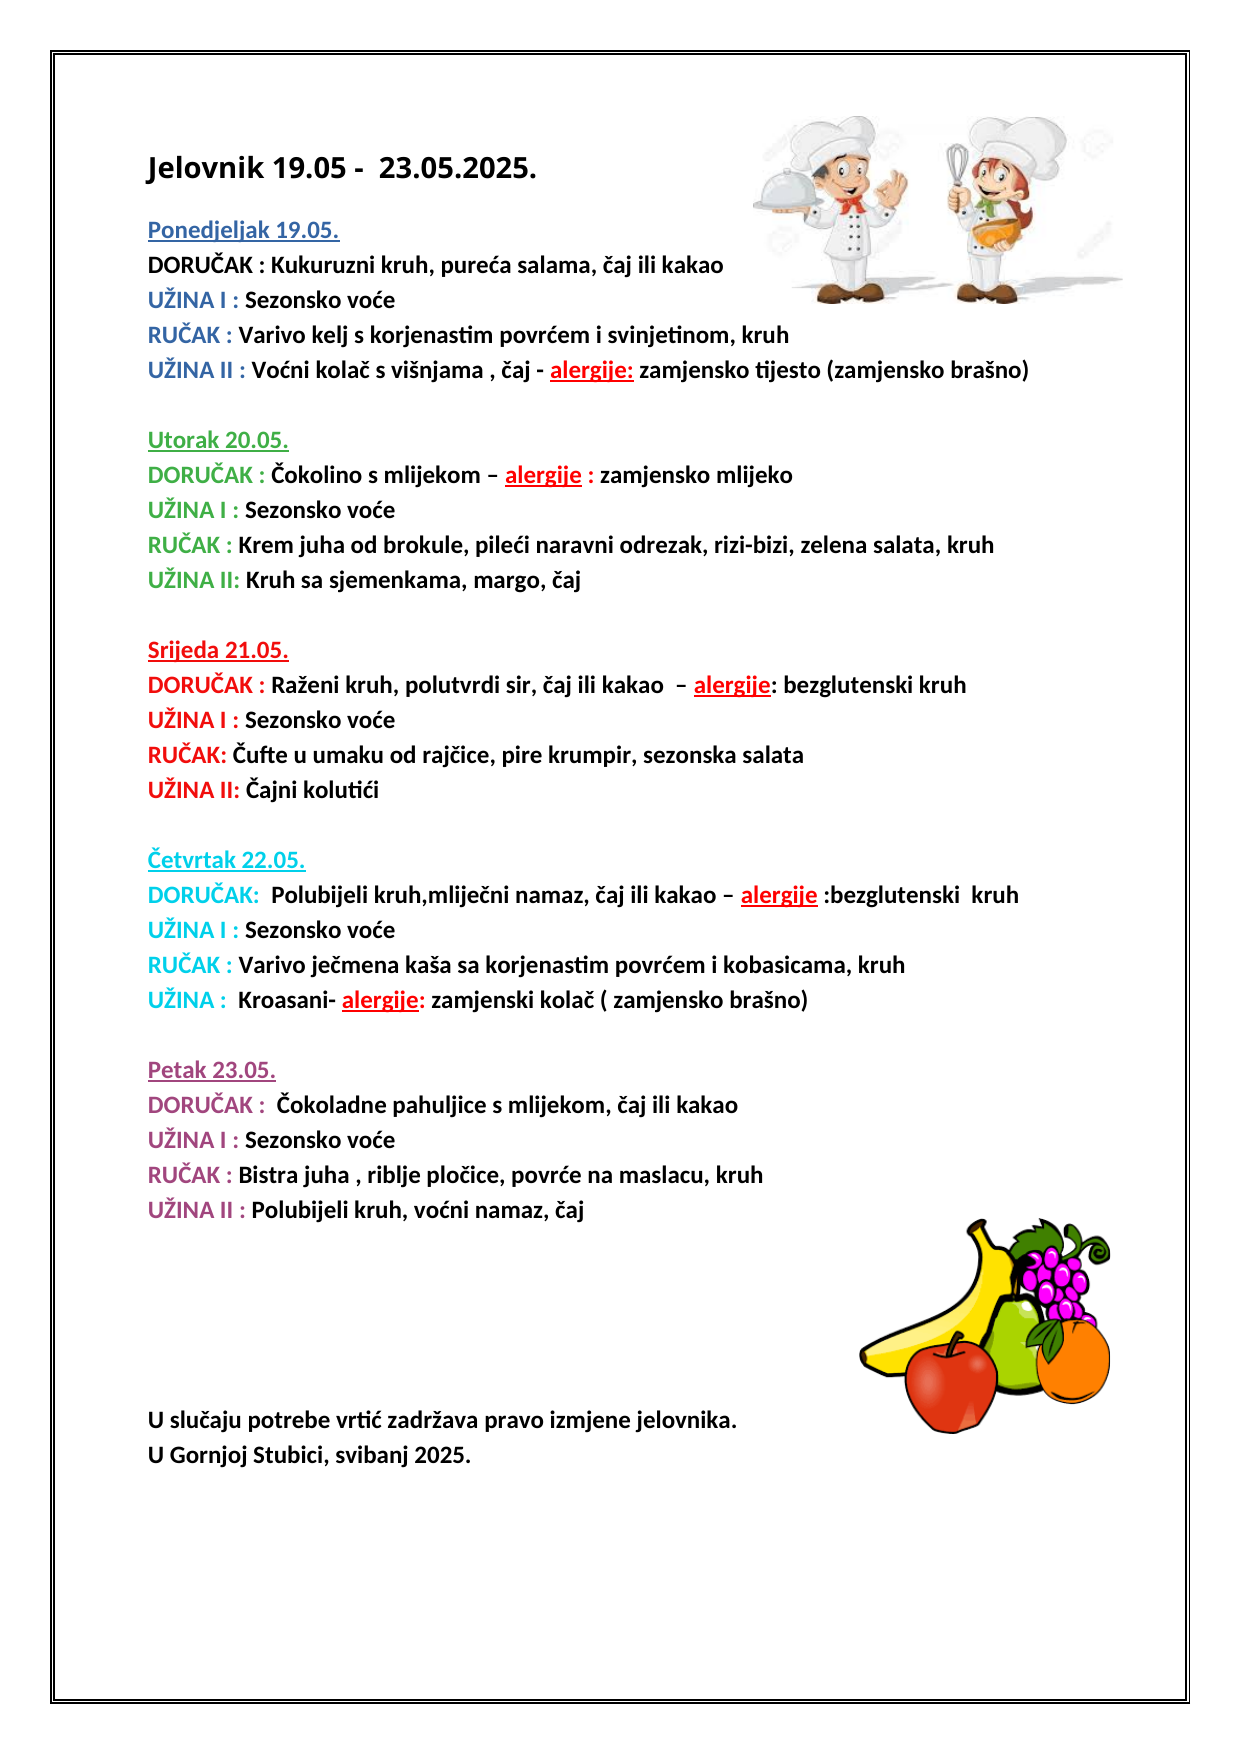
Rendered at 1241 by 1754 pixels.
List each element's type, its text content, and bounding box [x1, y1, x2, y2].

text RUČAK : Krem juha od brokule, pileći naravni odrezak, rizi-bizi, zelena salata, kruh [148, 529, 1093, 559]
text UŽINA I : Sezonsko voće [148, 1124, 1093, 1154]
picture [753, 116, 1123, 304]
text RUČAK : Bistra juha , riblje pločice, povrće na maslacu, kruh [148, 1159, 1093, 1189]
text Petak 23.05. [148, 1054, 1093, 1084]
text Ponedjeljak 19.05. [148, 214, 753, 244]
text RUČAK: Čufte u umaku od rajčice, pire krumpir, sezonska salata [148, 739, 1093, 769]
text UŽINA : Kroasani- alergije: zamjenski kolač ( zamjensko brašno) [148, 984, 1093, 1014]
text UŽINA II : Voćni kolač s višnjama , čaj - alergije: zamjensko tijesto (zamjensko brašno) [148, 354, 1093, 384]
text UŽINA I : Sezonsko voće [148, 914, 1093, 944]
text Četvrtak 22.05. [148, 844, 1093, 874]
text RUČAK : Varivo kelj s korjenastim povrćem i svinjetinom, kruh [148, 319, 1093, 349]
text DORUČAK: Polubijeli kruh,mliječni namaz, čaj ili kakao – alergije :bezglutenski kruh [148, 879, 1093, 909]
text UŽINA I : Sezonsko voće [148, 284, 1093, 314]
text UŽINA II : Polubijeli kruh, voćni namaz, čaj [148, 1194, 1093, 1224]
text DORUČAK : Čokoladne pahuljice s mlijekom, čaj ili kakao [148, 1089, 1093, 1119]
text U slučaju potrebe vrtić zadržava pravo izmjene jelovnika. [148, 1404, 859, 1434]
text UŽINA I : Sezonsko voće [148, 494, 1093, 524]
text RUČAK : Varivo ječmena kaša sa korjenastim povrćem i kobasicama, kruh [148, 949, 1093, 979]
text UŽINA II: Čajni kolutići [148, 774, 1093, 804]
text Jelovnik 19.05 - 23.05.2025. [148, 148, 753, 187]
text UŽINA I : Sezonsko voće [148, 704, 1093, 734]
text Utorak 20.05. [148, 424, 1093, 454]
text UŽINA II: Kruh sa sjemenkama, margo, čaj [148, 564, 1093, 594]
picture [859, 1218, 1111, 1434]
text Srijeda 21.05. [148, 634, 1093, 664]
text U Gornjoj Stubici, svibanj 2025. [148, 1439, 1093, 1469]
text DORUČAK : Raženi kruh, polutvrdi sir, čaj ili kakao – alergije: bezglutenski kruh [148, 669, 1093, 699]
text DORUČAK : Kukuruzni kruh, pureća salama, čaj ili kakao [148, 249, 753, 279]
text DORUČAK : Čokolino s mlijekom – alergije : zamjensko mlijeko [148, 459, 1093, 489]
